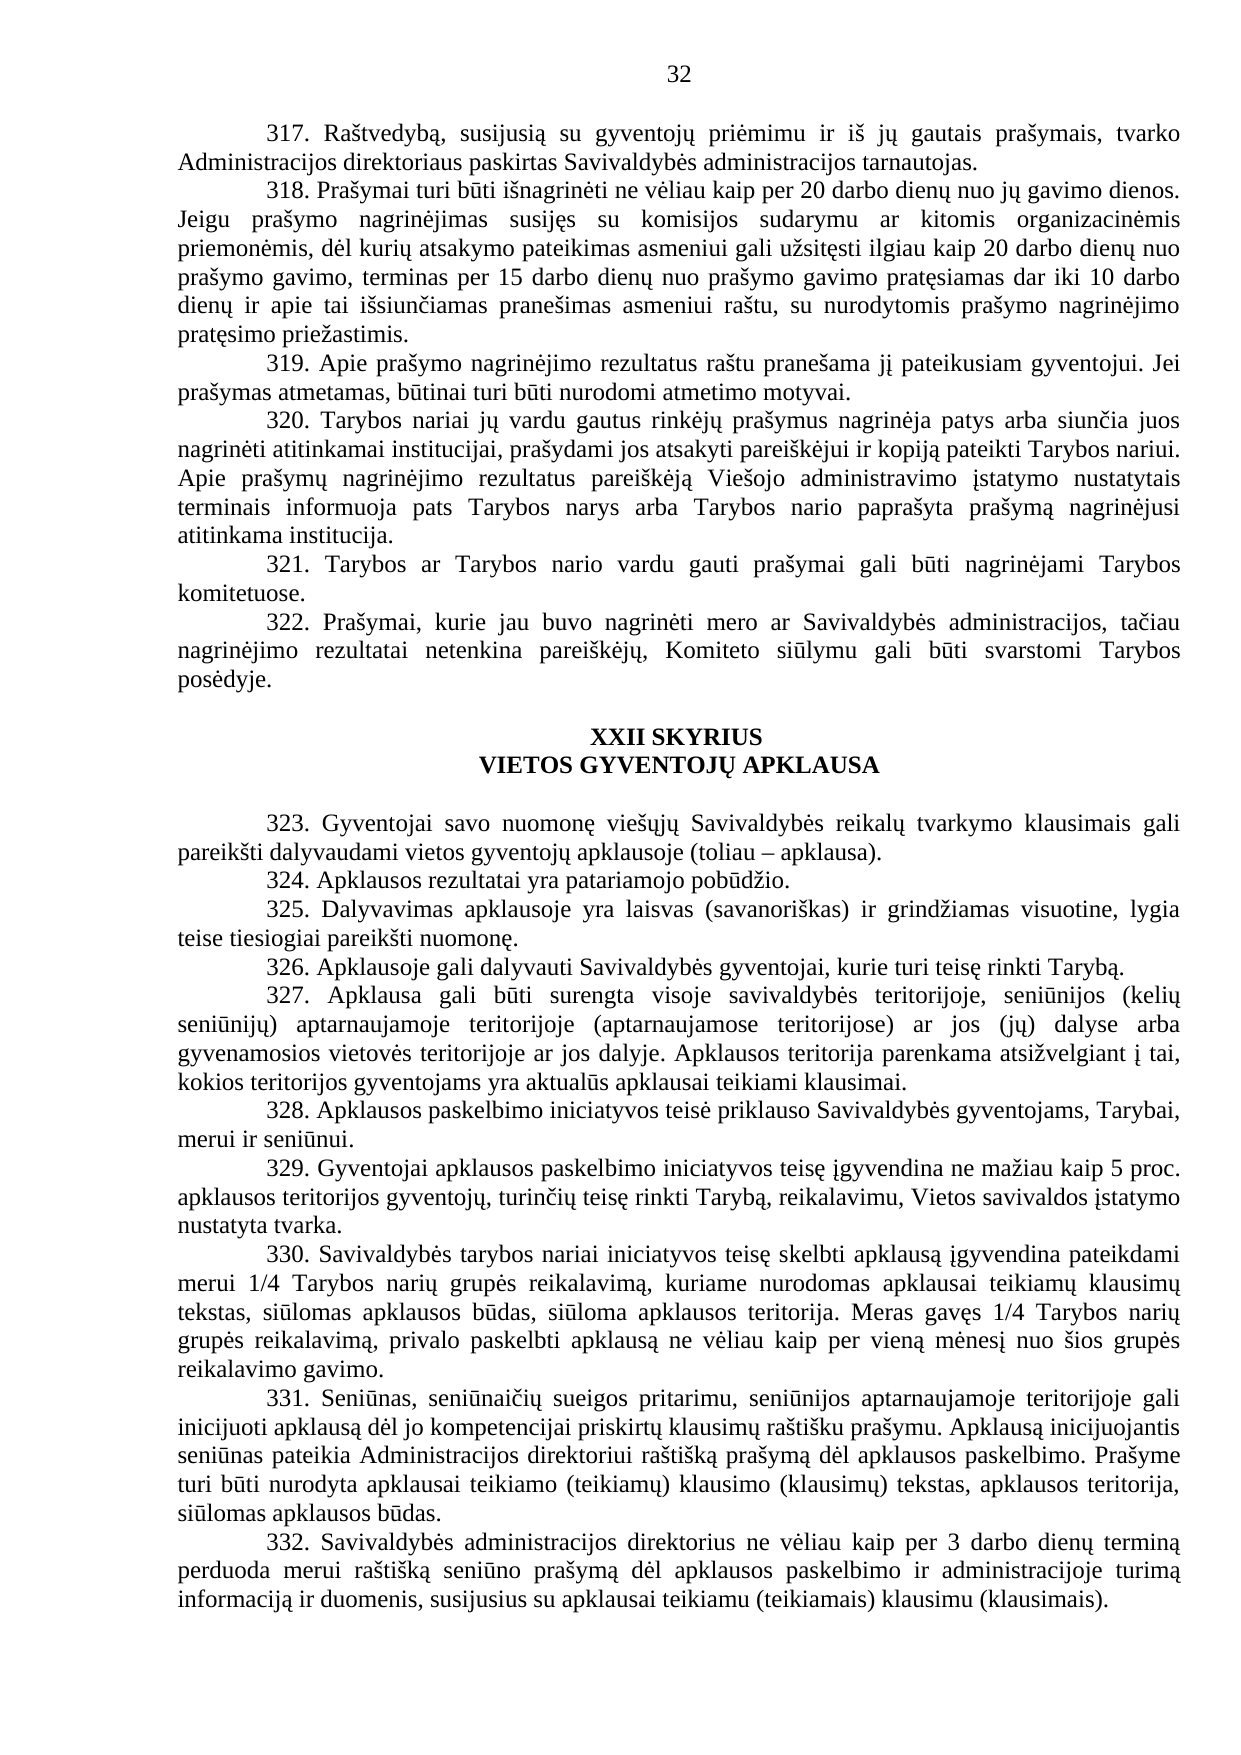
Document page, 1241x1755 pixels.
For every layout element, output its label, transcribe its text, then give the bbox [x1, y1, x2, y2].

text 332. Savivaldybės administracijos direktorius ne vėliau kaip per 3 darbo dienų terminą perduoda merui raštišką seniūno prašymą dėl apklausos paskelbimo ir administracijoje turimą informaciją ir duomenis, susijusius su apklausai teikiamu (teikiamais) klausimu (klausimais). [177, 1527, 1181, 1613]
text 328. Apklausos paskelbimo iniciatyvos teisė priklauso Savivaldybės gyventojams, Tarybai, merui ir seniūnui. [177, 1096, 1181, 1153]
text XXII SKYRIUS [177, 722, 1181, 751]
text 322. Prašymai, kurie jau buvo nagrinėti mero ar Savivaldybės administracijos, tačiau nagrinėjimo rezultatai netenkina pareiškėjų, Komiteto siūlymu gali būti svarstomi Tarybos posėdyje. [177, 607, 1181, 693]
text 329. Gyventojai apklausos paskelbimo iniciatyvos teisę įgyvendina ne mažiau kaip 5 proc. apklausos teritorijos gyventojų, turinčių teisę rinkti Tarybą, reikalavimu, Vietos savivaldos įstatymo nustatyta tvarka. [177, 1153, 1181, 1239]
text VIETOS GYVENTOJŲ APKLAUSA [177, 751, 1181, 779]
text 323. Gyventojai savo nuomonę viešųjų Savivaldybės reikalų tvarkymo klausimais gali pareikšti dalyvaudami vietos gyventojų apklausoje (toliau – apklausa). [177, 808, 1181, 866]
text 321. Tarybos ar Tarybos nario vardu gauti prašymai gali būti nagrinėjami Tarybos komitetuose. [177, 549, 1181, 607]
text 325. Dalyvavimas apklausoje yra laisvas (savanoriškas) ir grindžiamas visuotine, lygia teise tiesiogiai pareikšti nuomonę. [177, 894, 1181, 952]
text 317. Raštvedybą, susijusią su gyventojų priėmimu ir iš jų gautais prašymais, tvarko Administracijos direktoriaus paskirtas Savivaldybės administracijos tarnautojas. [177, 118, 1181, 176]
text 324. Apklausos rezultatai yra patariamojo pobūdžio. [177, 866, 1181, 894]
text 330. Savivaldybės tarybos nariai iniciatyvos teisę skelbti apklausą įgyvendina pateikdami merui 1/4 Tarybos narių grupės reikalavimą, kuriame nurodomas apklausai teikiamų klausimų tekstas, siūlomas apklausos būdas, siūloma apklausos teritorija. Meras gavęs 1/4 Tarybos narių grupės reikalavimą, privalo paskelbti apklausą ne vėliau kaip per vieną mėnesį nuo šios grupės reikalavimo gavimo. [177, 1239, 1181, 1383]
text 320. Tarybos nariai jų vardu gautus rinkėjų prašymus nagrinėja patys arba siunčia juos nagrinėti atitinkamai institucijai, prašydami jos atsakyti pareiškėjui ir kopiją pateikti Tarybos nariui. Apie prašymų nagrinėjimo rezultatus pareiškėją Viešojo administravimo įstatymo nustatytais terminais informuoja pats Tarybos narys arba Tarybos nario paprašyta prašymą nagrinėjusi atitinkama institucija. [177, 406, 1181, 549]
text 327. Apklausa gali būti surengta visoje savivaldybės teritorijoje, seniūnijos (kelių seniūnijų) aptarnaujamoje teritorijoje (aptarnaujamose teritorijose) ar jos (jų) dalyse arba gyvenamosios vietovės teritorijoje ar jos dalyje. Apklausos teritorija parenkama atsižvelgiant į tai, kokios teritorijos gyventojams yra aktualūs apklausai teikiami klausimai. [177, 981, 1181, 1096]
text 326. Apklausoje gali dalyvauti Savivaldybės gyventojai, kurie turi teisę rinkti Tarybą. [177, 952, 1181, 981]
text 319. Apie prašymo nagrinėjimo rezultatus raštu pranešama jį pateikusiam gyventojui. Jei prašymas atmetamas, būtinai turi būti nurodomi atmetimo motyvai. [177, 348, 1181, 406]
text 318. Prašymai turi būti išnagrinėti ne vėliau kaip per 20 darbo dienų nuo jų gavimo dienos. Jeigu prašymo nagrinėjimas susijęs su komisijos sudarymu ar kitomis organizacinėmis priemonėmis, dėl kurių atsakymo pateikimas asmeniui gali užsitęsti ilgiau kaip 20 darbo dienų nuo prašymo gavimo, terminas per 15 darbo dienų nuo prašymo gavimo pratęsiamas dar iki 10 darbo dienų ir apie tai išsiunčiamas pranešimas asmeniui raštu, su nurodytomis prašymo nagrinėjimo pratęsimo priežastimis. [177, 176, 1181, 348]
text 331. Seniūnas, seniūnaičių sueigos pritarimu, seniūnijos aptarnaujamoje teritorijoje gali inicijuoti apklausą dėl jo kompetencijai priskirtų klausimų raštišku prašymu. Apklausą inicijuojantis seniūnas pateikia Administracijos direktoriui raštišką prašymą dėl apklausos paskelbimo. Prašyme turi būti nurodyta apklausai teikiamo (teikiamų) klausimo (klausimų) tekstas, apklausos teritorija, siūlomas apklausos būdas. [177, 1383, 1181, 1527]
